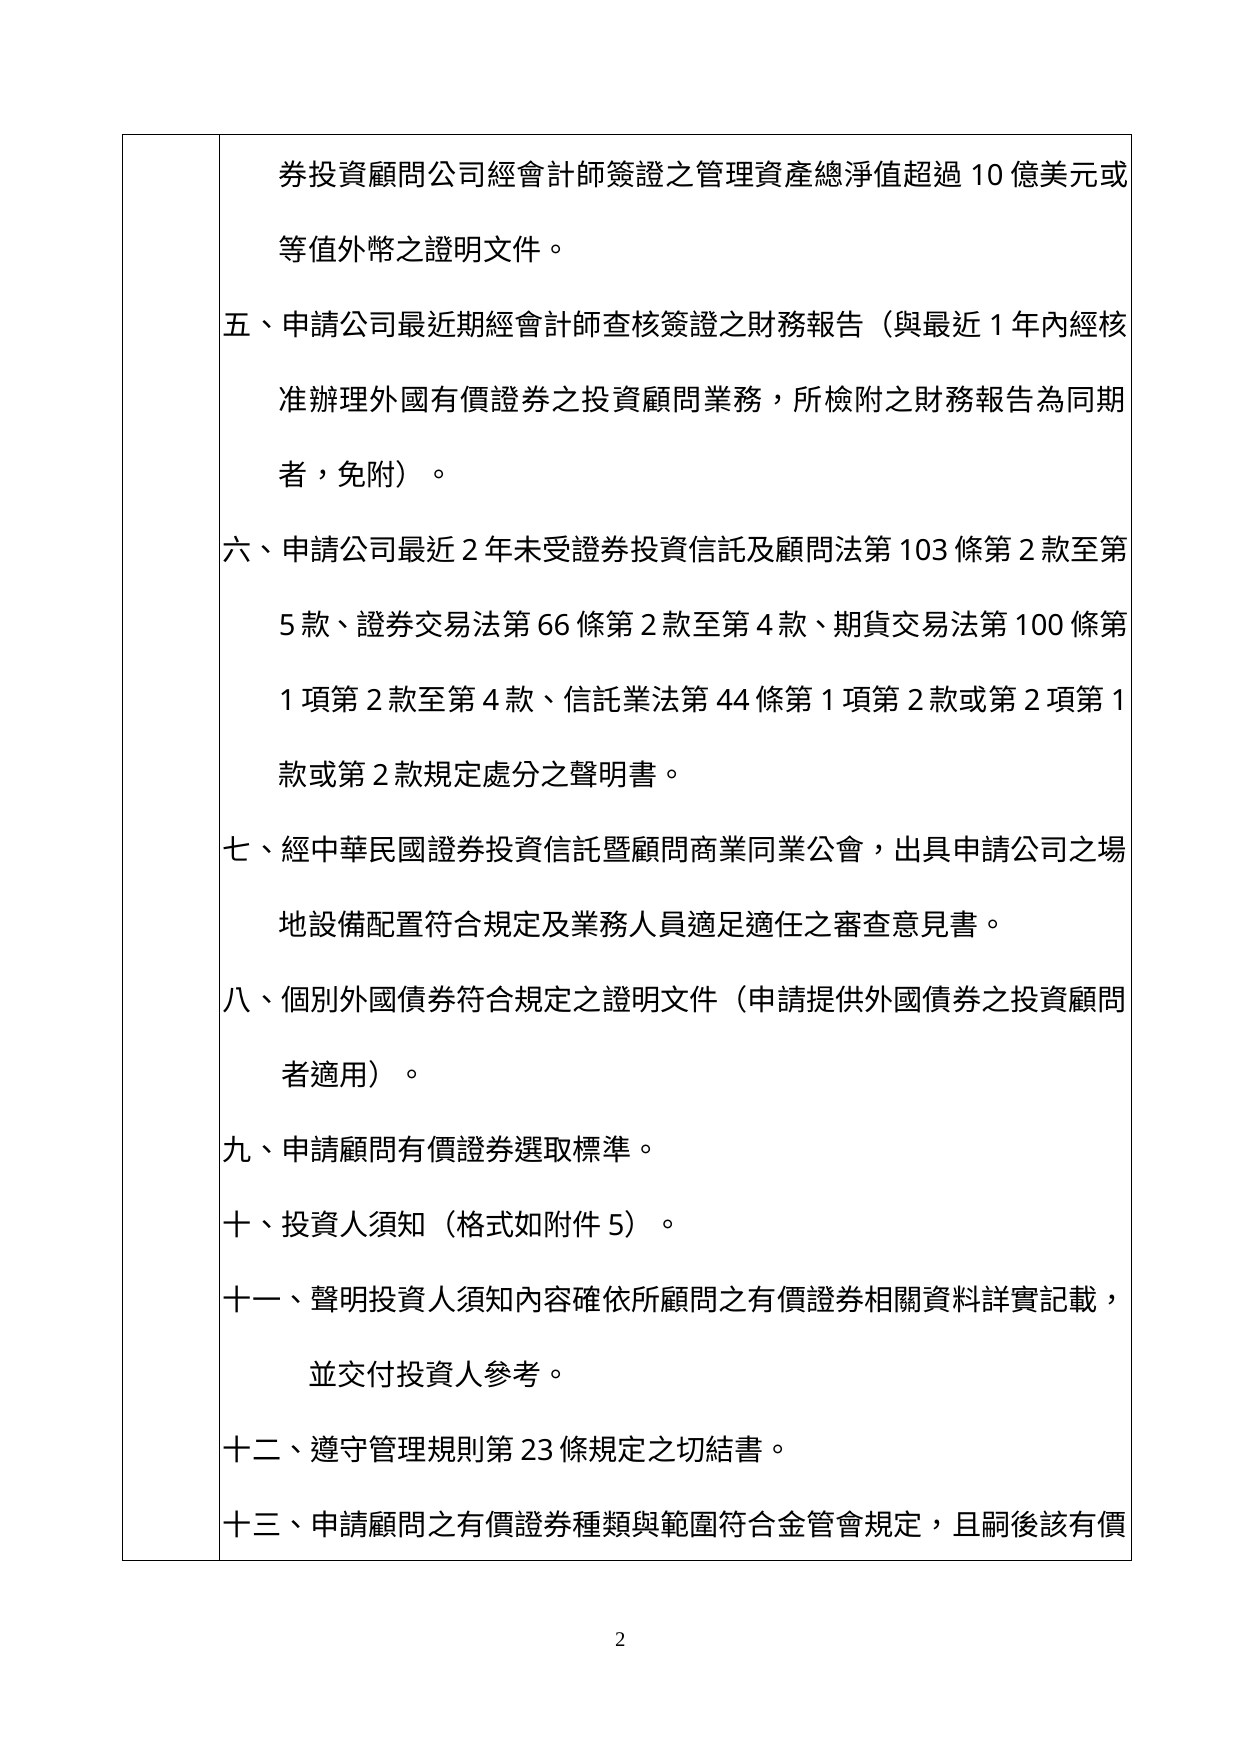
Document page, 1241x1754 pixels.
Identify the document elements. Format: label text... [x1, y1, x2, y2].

table_cell 券投資顧問公司經會計師簽證之管理資產總淨值超過10億美元或等值外幣之證明文件。 五、申請公司最近期經會計師查核簽證之財務報告（與最近1年內經核准辦理外國有價證券之投資顧問業務，所檢附之財務報告為同期者，免附）。 六、申請公司最近2年未受證券投資信託及顧問法第103條第2款至第5款、證券交易法第66條第2款至第4款、期貨交易法第100條第1項第2款至第4款、信託業法第44條第1項第2款或第2項第1款或第2款規定處分之聲明書。 七、經中華民國證券投資信託暨顧問商業同業公會，出具申請公司之場地設備配置符合規定及業務人員適足適任之審查意見書。 八、個別外國債券符合規定之證明文件（申請提供外國債券之投資顧問者適用）。 九、申請顧問有價證券選取標準。 十、投資人須知（格式如附件5）。 十一、聲明投資人須知內容確依所顧問之有價證券相關資料詳實記載，並交付投資人參考。 十二、遵守管理規則第23條規定之切結書。 十三、申請顧問之有價證券種類與範圍符合金管會規定，且嗣後該有價 [220, 135, 1131, 1560]
table_cell [123, 135, 219, 1560]
